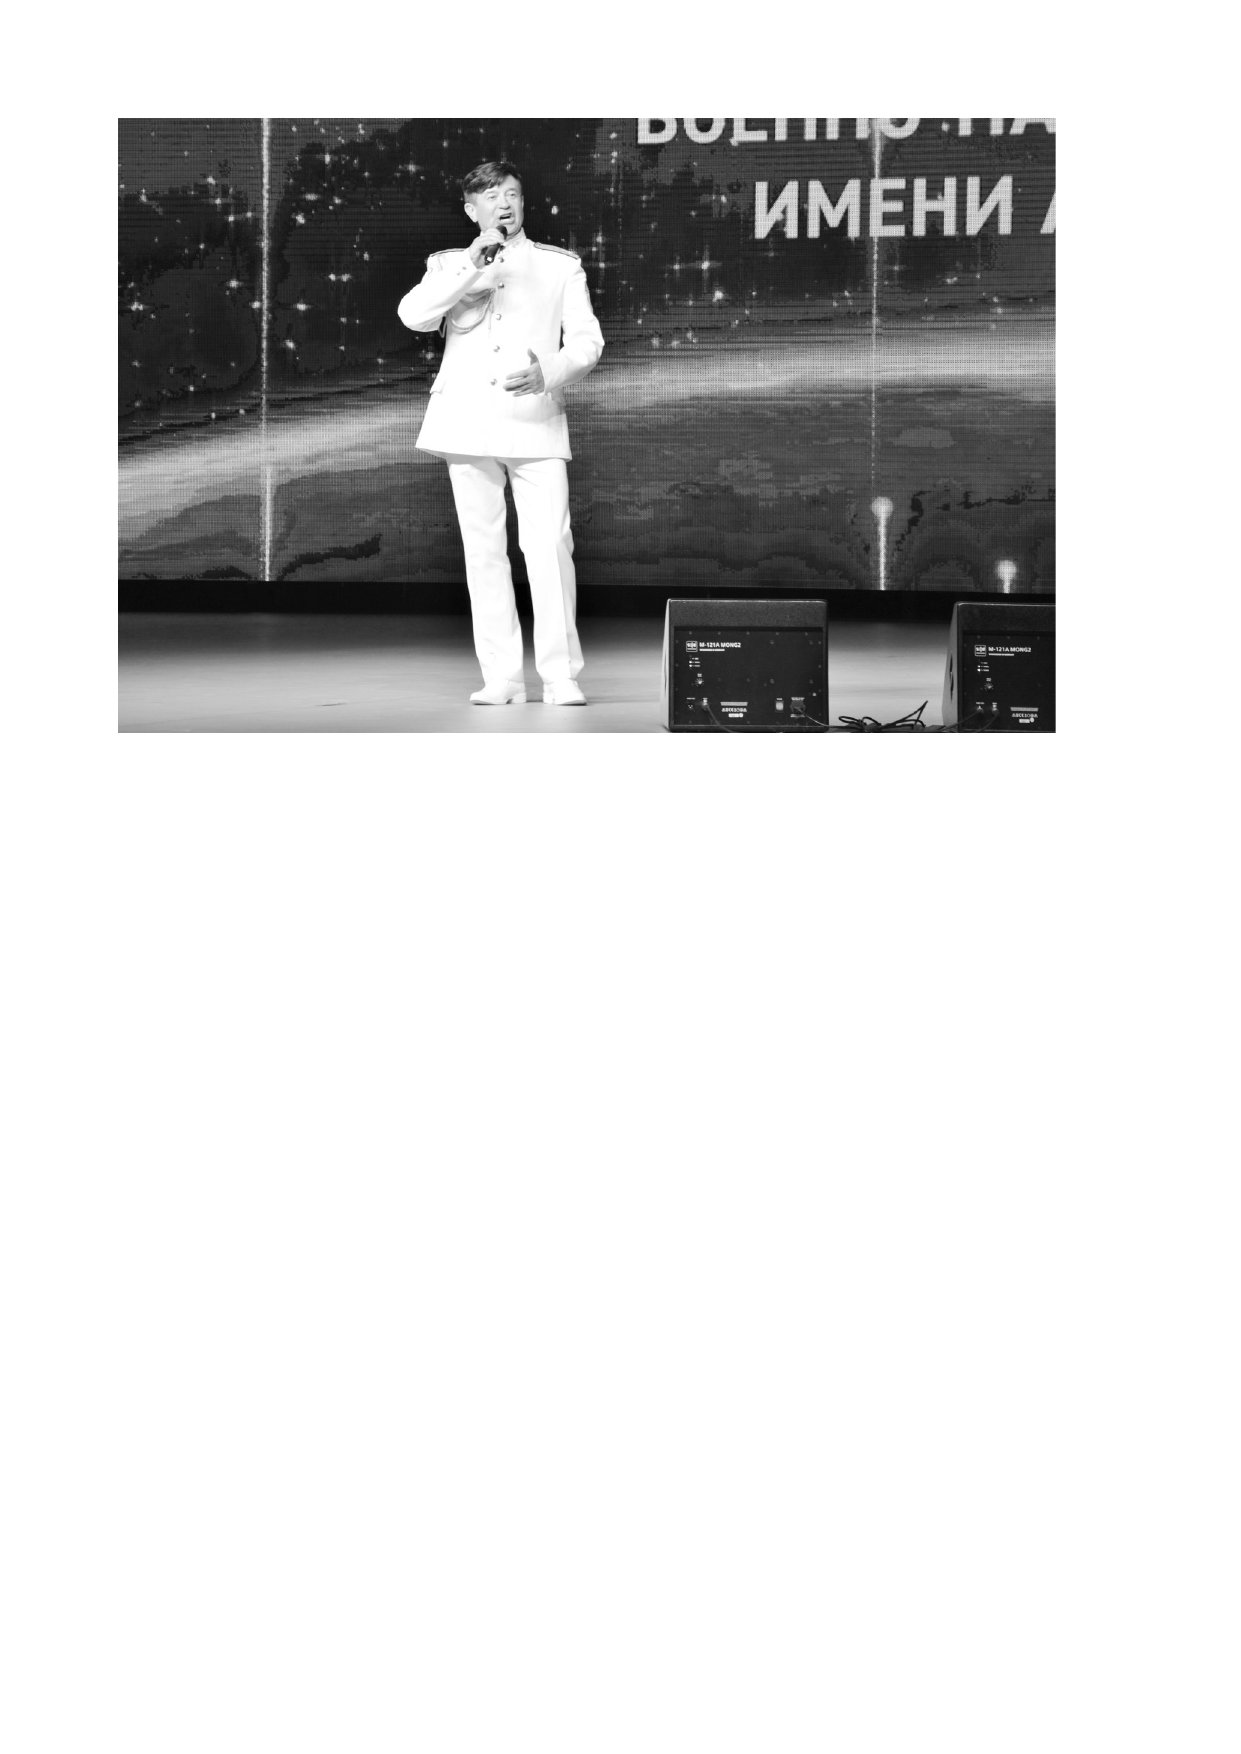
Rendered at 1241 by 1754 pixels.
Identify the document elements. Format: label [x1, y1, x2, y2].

picture [118, 118, 1056, 733]
